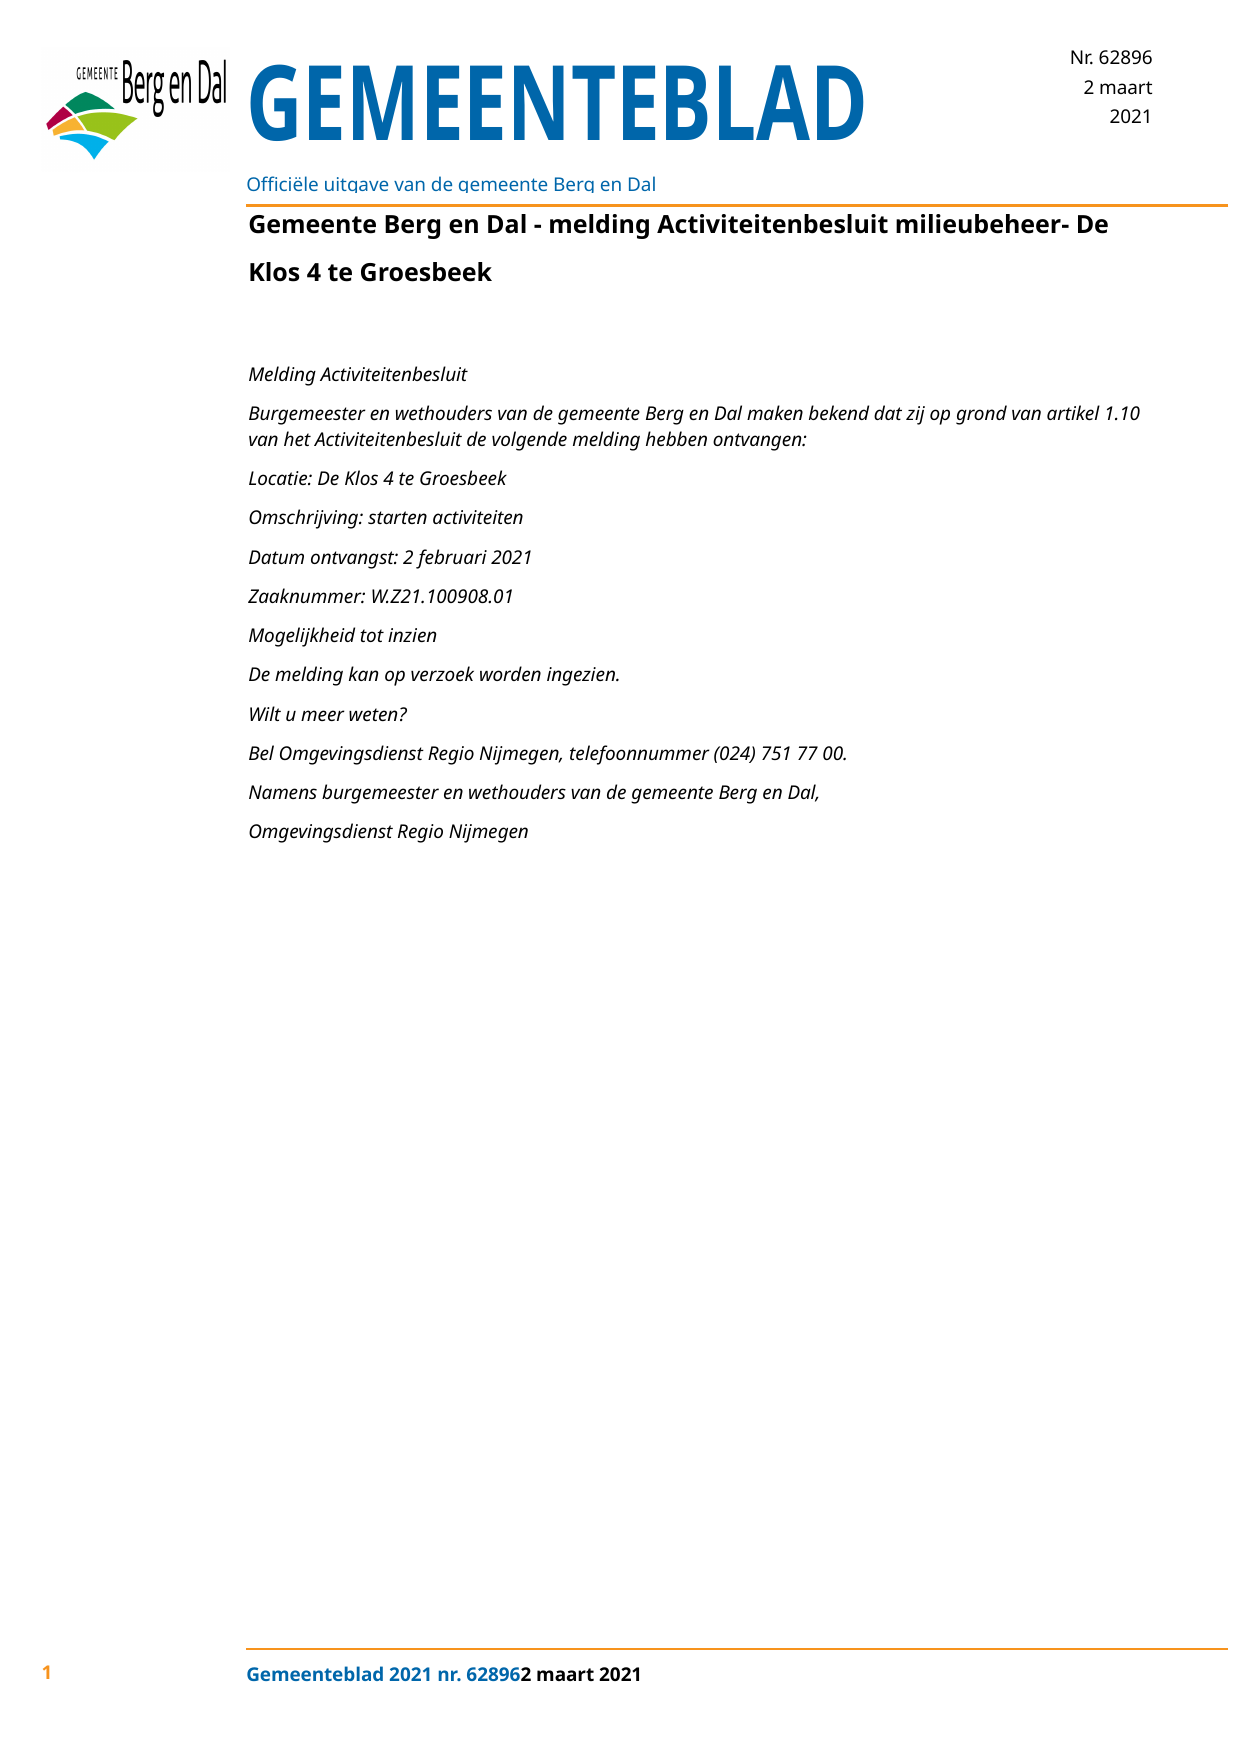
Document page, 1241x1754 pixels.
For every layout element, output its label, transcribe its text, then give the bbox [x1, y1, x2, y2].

text Zaaknummer: W.Z21.100908.01 [248, 583, 1152, 609]
text Bel Omgevingsdienst Regio Nijmegen, telefoonnummer (024) 751 77 00. [248, 740, 1152, 766]
text Mogelijkheid tot inzien [248, 622, 1152, 648]
text Gemeente Berg en Dal - melding Activiteitenbesluit milieubeheer- De Klos 4 te Groesbeek [248, 207, 1152, 288]
text De melding kan op verzoek worden ingezien. [248, 662, 1152, 687]
text Namens burgemeester en wethouders van de gemeente Berg en Dal, [248, 779, 1152, 805]
text Datum ontvangst: 2 februari 2021 [248, 544, 1152, 569]
text Melding Activiteitenbesluit [248, 361, 1152, 387]
text Wilt u meer weten? [248, 701, 1152, 727]
text Burgemeester en wethouders van de gemeente Berg en Dal maken bekend dat zij op grond van artikel 1.10 van het Activiteitenbesluit de volgende melding hebben ontvangen: [248, 400, 1152, 452]
text Omgevingsdienst Regio Nijmegen [248, 819, 1152, 844]
text Omschrijving: starten activiteiten [248, 504, 1152, 530]
text Locatie: De Klos 4 te Groesbeek [248, 465, 1152, 491]
picture [41, 47, 231, 172]
